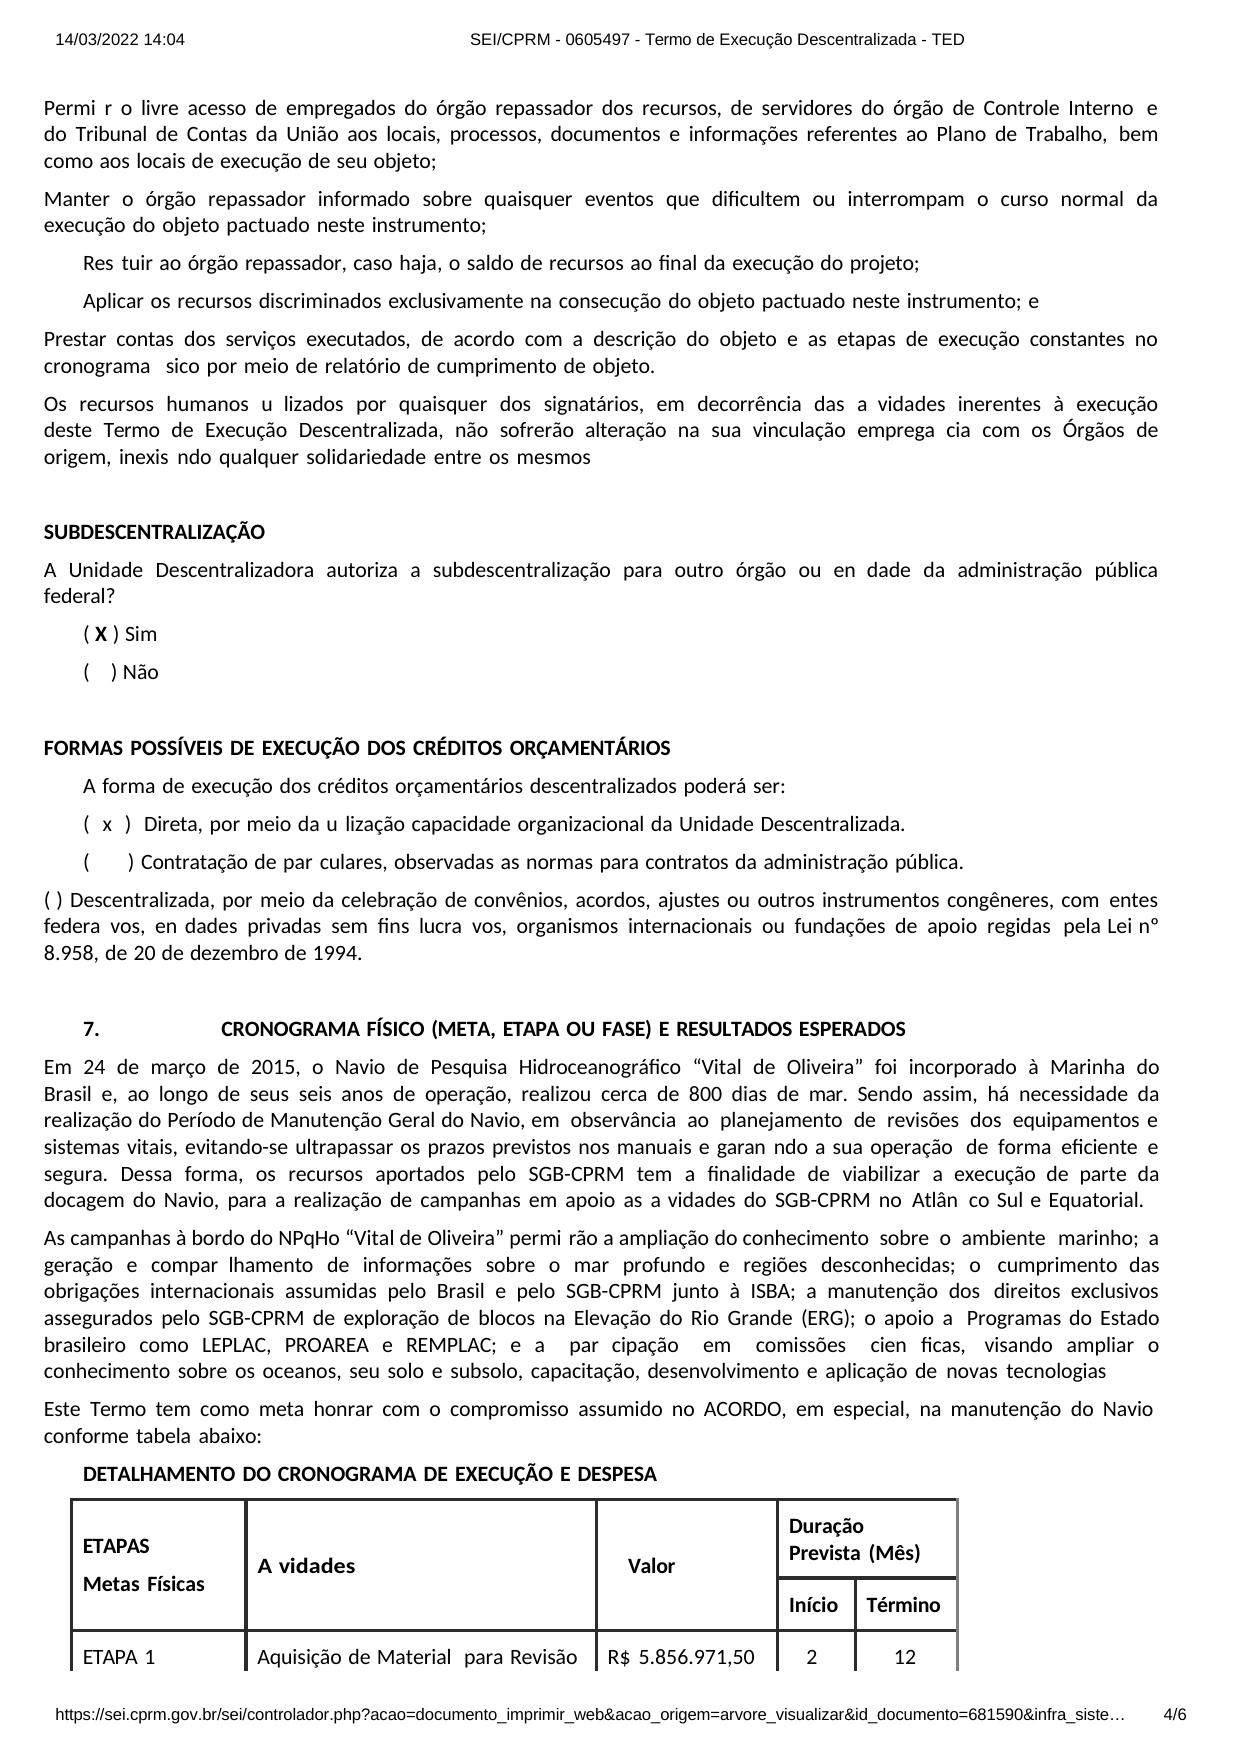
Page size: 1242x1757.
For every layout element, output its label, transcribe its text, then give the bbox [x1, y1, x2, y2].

subtitle DETALHAMENTO DO CRONOGRAMA DE EXECUÇÃO E DESPESA [83, 1460, 1198, 1487]
text A Unidade Descentralizadora autoriza a subdescentralização para outro órgão ou en dade da administração pública federal? [44, 556, 1159, 609]
text ( x ) Direta, por meio da u lização capacidade organizacional da Unidade Descentralizada. [83, 810, 1198, 837]
text ( ) Descentralizada, por meio da celebração de convênios, acordos, ajustes ou outros instrumentos congêneres, com entes federa vos, en dades privadas sem ﬁns lucra vos, organismos internacionais ou fundações de apoio regidas pela Lei nº 8.958, de 20 de dezembro de 1994. [44, 886, 1159, 966]
text ( ) Não [83, 658, 1198, 685]
text Res tuir ao órgão repassador, caso haja, o saldo de recursos ao ﬁnal da execução do projeto; [83, 249, 1198, 276]
text Prestar contas dos serviços executados, de acordo com a descrição do objeto e as etapas de execução constantes no cronograma sico por meio de relatório de cumprimento de objeto. [44, 325, 1159, 379]
text ( X ) Sim [83, 620, 1198, 647]
list SUBDESCENTRALIZAÇÃO [0, 518, 1198, 544]
table_cell Início [779, 1580, 854, 1628]
text Permi r o livre acesso de empregados do órgão repassador dos recursos, de servidores do órgão de Controle Interno e do Tribunal de Contas da União aos locais, processos, documentos e informações referentes ao Plano de Trabalho, bem como aos locais de execução de seu objeto; [44, 94, 1159, 174]
table_header A vidades [248, 1501, 595, 1628]
text Manter o órgão repassador informado sobre quaisquer eventos que diﬁcultem ou interrompam o curso normal da execução do objeto pactuado neste instrumento; [44, 185, 1159, 238]
table_cell Aquisição de Material para Revisão [248, 1632, 595, 1671]
table_header Valor [598, 1501, 776, 1628]
table_cell ETAPA 1 [73, 1632, 244, 1671]
table_cell Término [857, 1580, 956, 1628]
table_cell R$ 5.856.971,50 [598, 1632, 776, 1671]
list CRONOGRAMA FÍSICO (META, ETAPA OU FASE) E RESULTADOS ESPERADOS [83, 1015, 1198, 1042]
table_header Duração Prevista (Mês) [779, 1501, 956, 1576]
table_cell 12 [857, 1632, 956, 1671]
table_header ETAPAS Metas Físicas [73, 1501, 244, 1628]
list FORMAS POSSÍVEIS DE EXECUÇÃO DOS CRÉDITOS ORÇAMENTÁRIOS [0, 734, 1198, 761]
text As campanhas à bordo do NPqHo “Vital de Oliveira” permi rão a ampliação do conhecimento sobre o ambiente marinho; a geração e compar lhamento de informações sobre o mar profundo e regiões desconhecidas; o cumprimento das obrigações internacionais assumidas pelo Brasil e pelo SGB-CPRM junto à ISBA; a manutenção dos direitos exclusivos assegurados pelo SGB-CPRM de exploração de blocos na Elevação do Rio Grande (ERG); o apoio a Programas do Estado brasileiro como LEPLAC, PROAREA e REMPLAC; e a par cipação em comissões cien ﬁcas, visando ampliar o conhecimento sobre os oceanos, seu solo e subsolo, capacitação, desenvolvimento e aplicação de novas tecnologias [44, 1224, 1159, 1384]
text Aplicar os recursos discriminados exclusivamente na consecução do objeto pactuado neste instrumento; e [83, 287, 1198, 314]
text Este Termo tem como meta honrar com o compromisso assumido no ACORDO, em especial, na manutenção do Navio conforme tabela abaixo: [44, 1396, 1154, 1449]
text Em 24 de março de 2015, o Navio de Pesquisa Hidroceanográﬁco “Vital de Oliveira” foi incorporado à Marinha do Brasil e, ao longo de seus seis anos de operação, realizou cerca de 800 dias de mar. Sendo assim, há necessidade da realização do Período de Manutenção Geral do Navio, em observância ao planejamento de revisões dos equipamentos e sistemas vitais, evitando-se ultrapassar os prazos previstos nos manuais e garan ndo a sua operação de forma eﬁciente e segura. Dessa forma, os recursos aportados pelo SGB-CPRM tem a ﬁnalidade de viabilizar a execução de parte da docagem do Navio, para a realização de campanhas em apoio as a vidades do SGB-CPRM no Atlân co Sul e Equatorial. [44, 1053, 1159, 1213]
table_cell 2 [779, 1632, 854, 1671]
text Os recursos humanos u lizados por quaisquer dos signatários, em decorrência das a vidades inerentes à execução deste Termo de Execução Descentralizada, não sofrerão alteração na sua vinculação emprega cia com os Órgãos de origem, inexis ndo qualquer solidariedade entre os mesmos [44, 390, 1159, 470]
text ( ) Contratação de par culares, observadas as normas para contratos da administração pública. [83, 848, 1198, 874]
text A forma de execução dos créditos orçamentários descentralizados poderá ser: [83, 772, 1198, 799]
